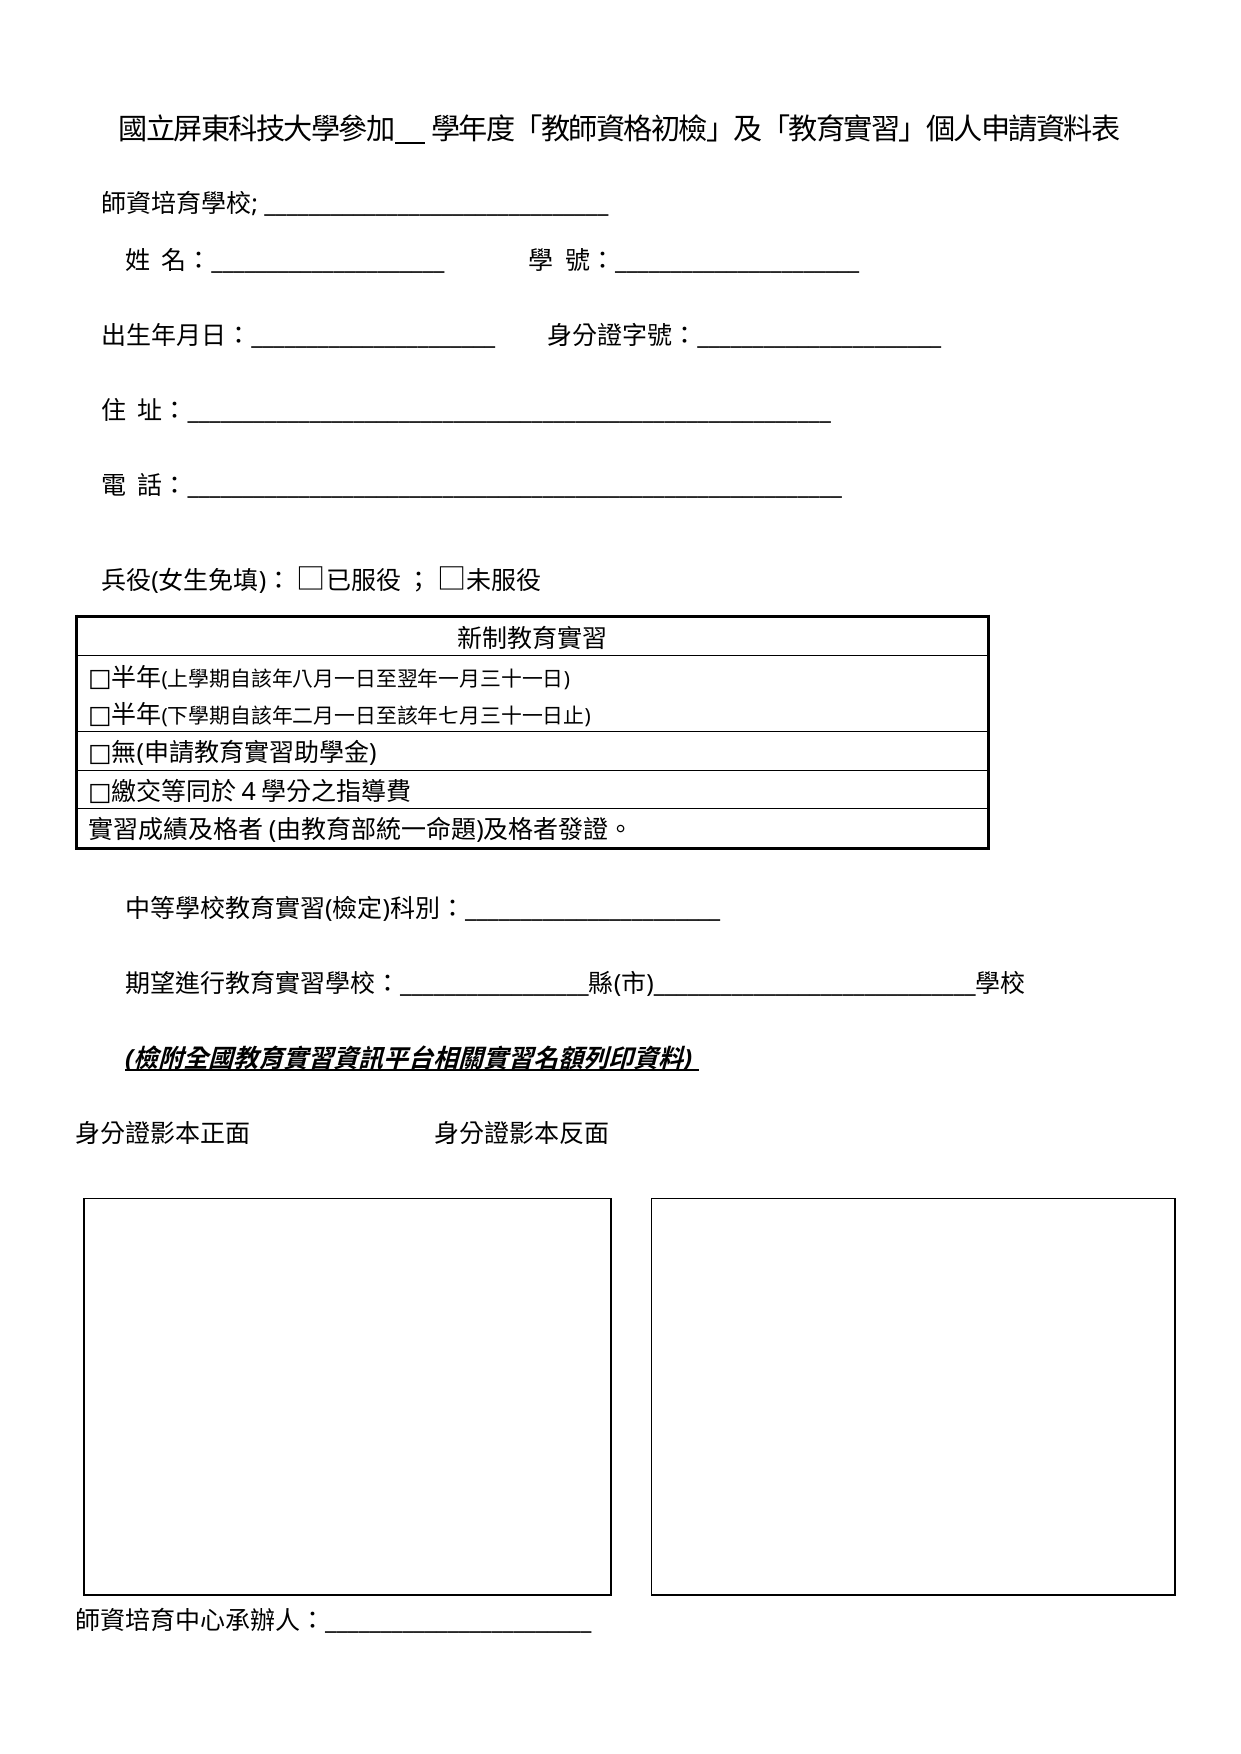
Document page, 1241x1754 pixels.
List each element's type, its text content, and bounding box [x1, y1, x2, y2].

text 電 話：___________________________________________________________ [75, 464, 1165, 502]
text 姓 名：_____________________ 學 號：______________________ [75, 239, 1165, 277]
text 住 址：__________________________________________________________ [75, 389, 1165, 427]
table_cell □半年(上學期自該年八月一日至翌年一月三十一日) □半年(下學期自該年二月一日至該年七月三十一日止) [78, 656, 987, 731]
text 兵役(女生免填)： □已服役 ； □未服役 [75, 539, 1165, 614]
table_cell □繳交等同於4學分之指導費 [78, 771, 987, 808]
text 師資培育學校; _______________________________ [75, 183, 1165, 221]
text 出生年月日：______________________ 身分證字號：______________________ [75, 314, 1165, 352]
text 中等學校教育實習(檢定)科別：_______________________ [75, 887, 1165, 925]
text 國立屏東科技大學參加 學年度「教師資格初檢」及「教育實習」個人申請資料表 [75, 89, 1165, 164]
text 身分證影本正面 身分證影本反面 [75, 1112, 1165, 1150]
text (檢附全國教育實習資訊平台相關實習名額列印資料) [75, 1037, 1165, 1075]
table_header 新制教育實習 [78, 618, 987, 655]
table_cell 實習成績及格者 (由教育部統一命題)及格者發證。 [78, 809, 987, 847]
text 期望進行教育實習學校：_________________縣(市)_____________________________學校 [75, 962, 1165, 1000]
table_cell □無(申請教育實習助學金) [78, 732, 987, 770]
text 師資培育中心承辦人：________________________ [75, 1600, 1165, 1637]
